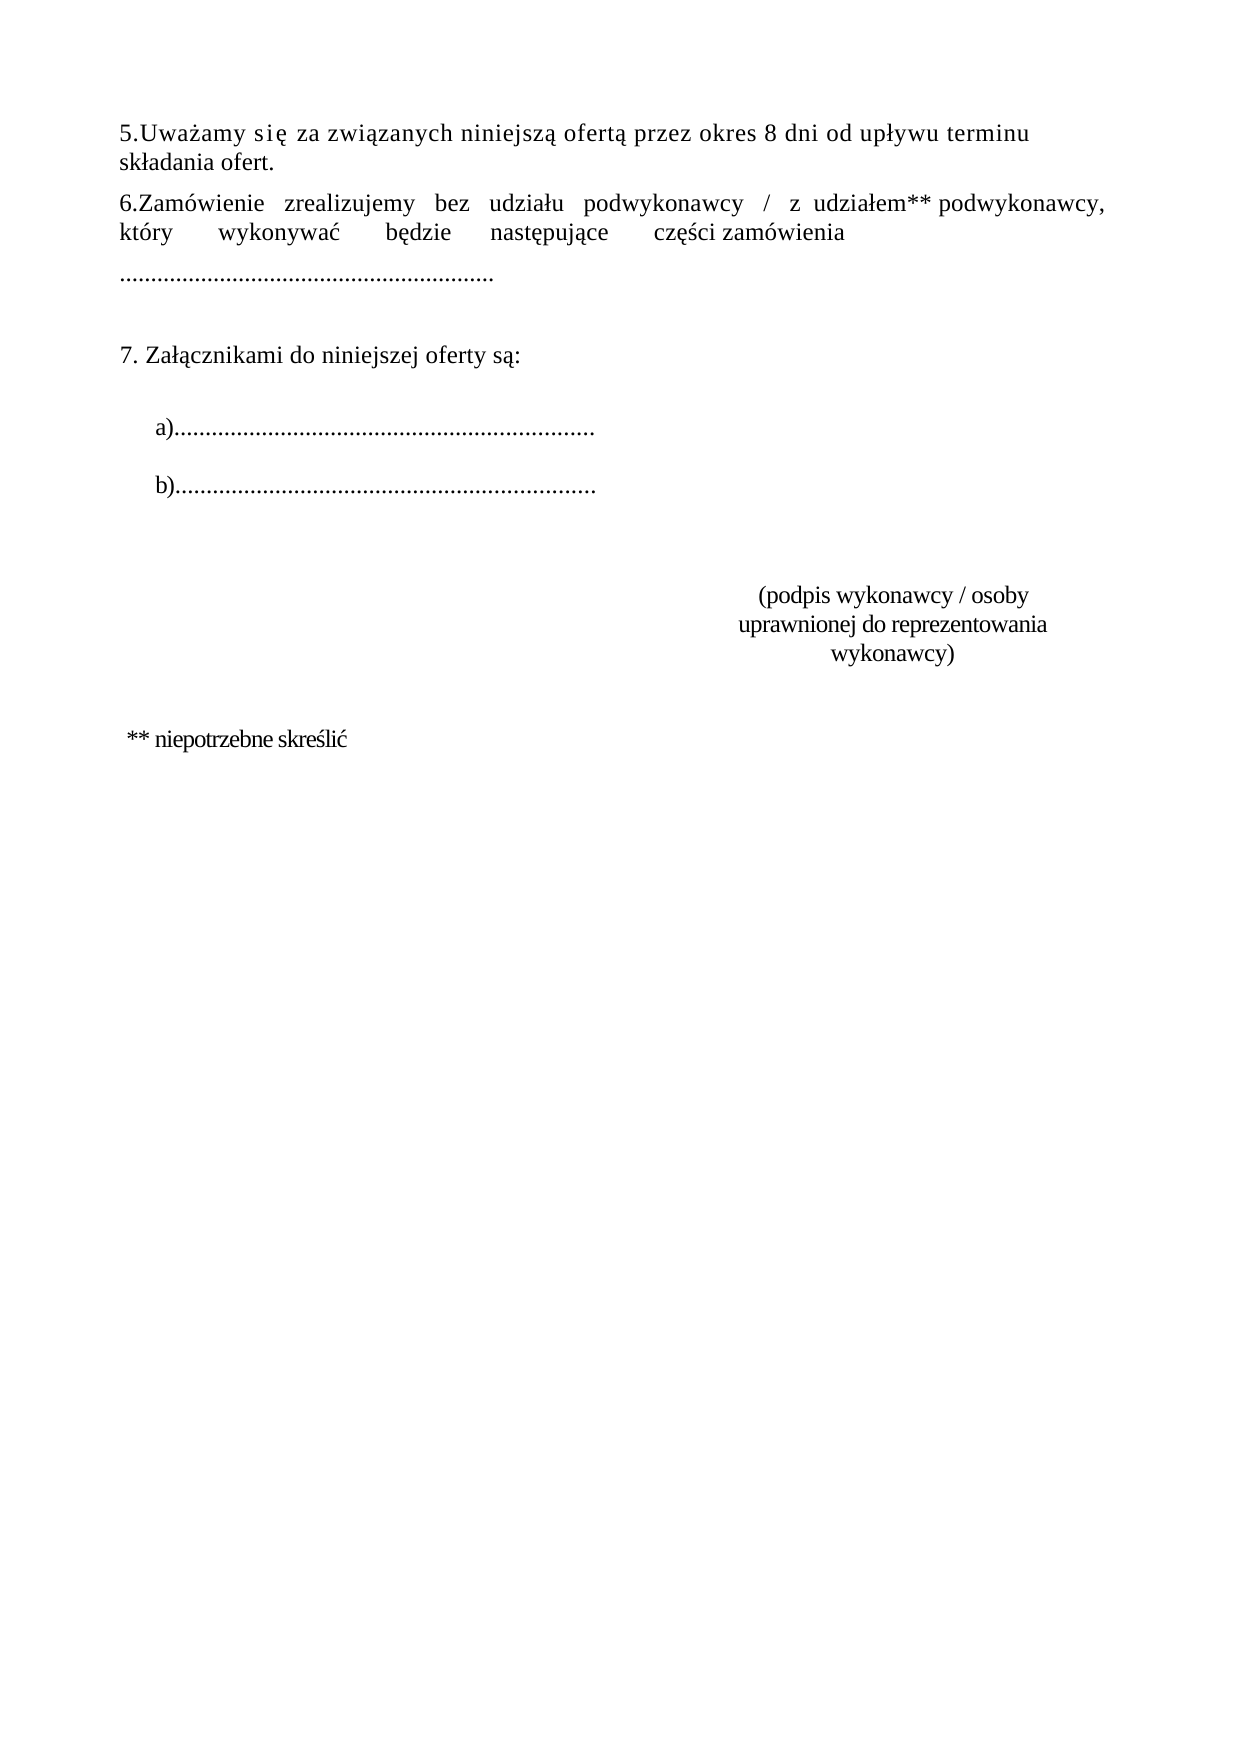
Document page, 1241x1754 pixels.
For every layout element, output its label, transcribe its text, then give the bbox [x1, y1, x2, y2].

text 6.Zamówienie zrealizujemy bez udziału podwykonawcy / z udziałem** podwykonawcy, który wykonywać będzie następujące części zamówienia [119, 188, 1121, 246]
text 5.Uważamy się za związanych niniejszą ofertą przez okres 8 dni od upływu terminu składania ofert. [119, 118, 1122, 176]
text wykonawcy) [664, 638, 1122, 667]
text (podpis wykonawcy / osoby [666, 581, 1122, 609]
text ** niepotrzebne skreślić [126, 724, 1122, 753]
text ............................................................ [119, 258, 1121, 287]
text 7. Załącznikami do niniejszej oferty są: [119, 340, 1122, 369]
text b) [155, 470, 1122, 499]
text a) [155, 412, 1122, 441]
text uprawnionej do reprezentowania [664, 609, 1122, 638]
